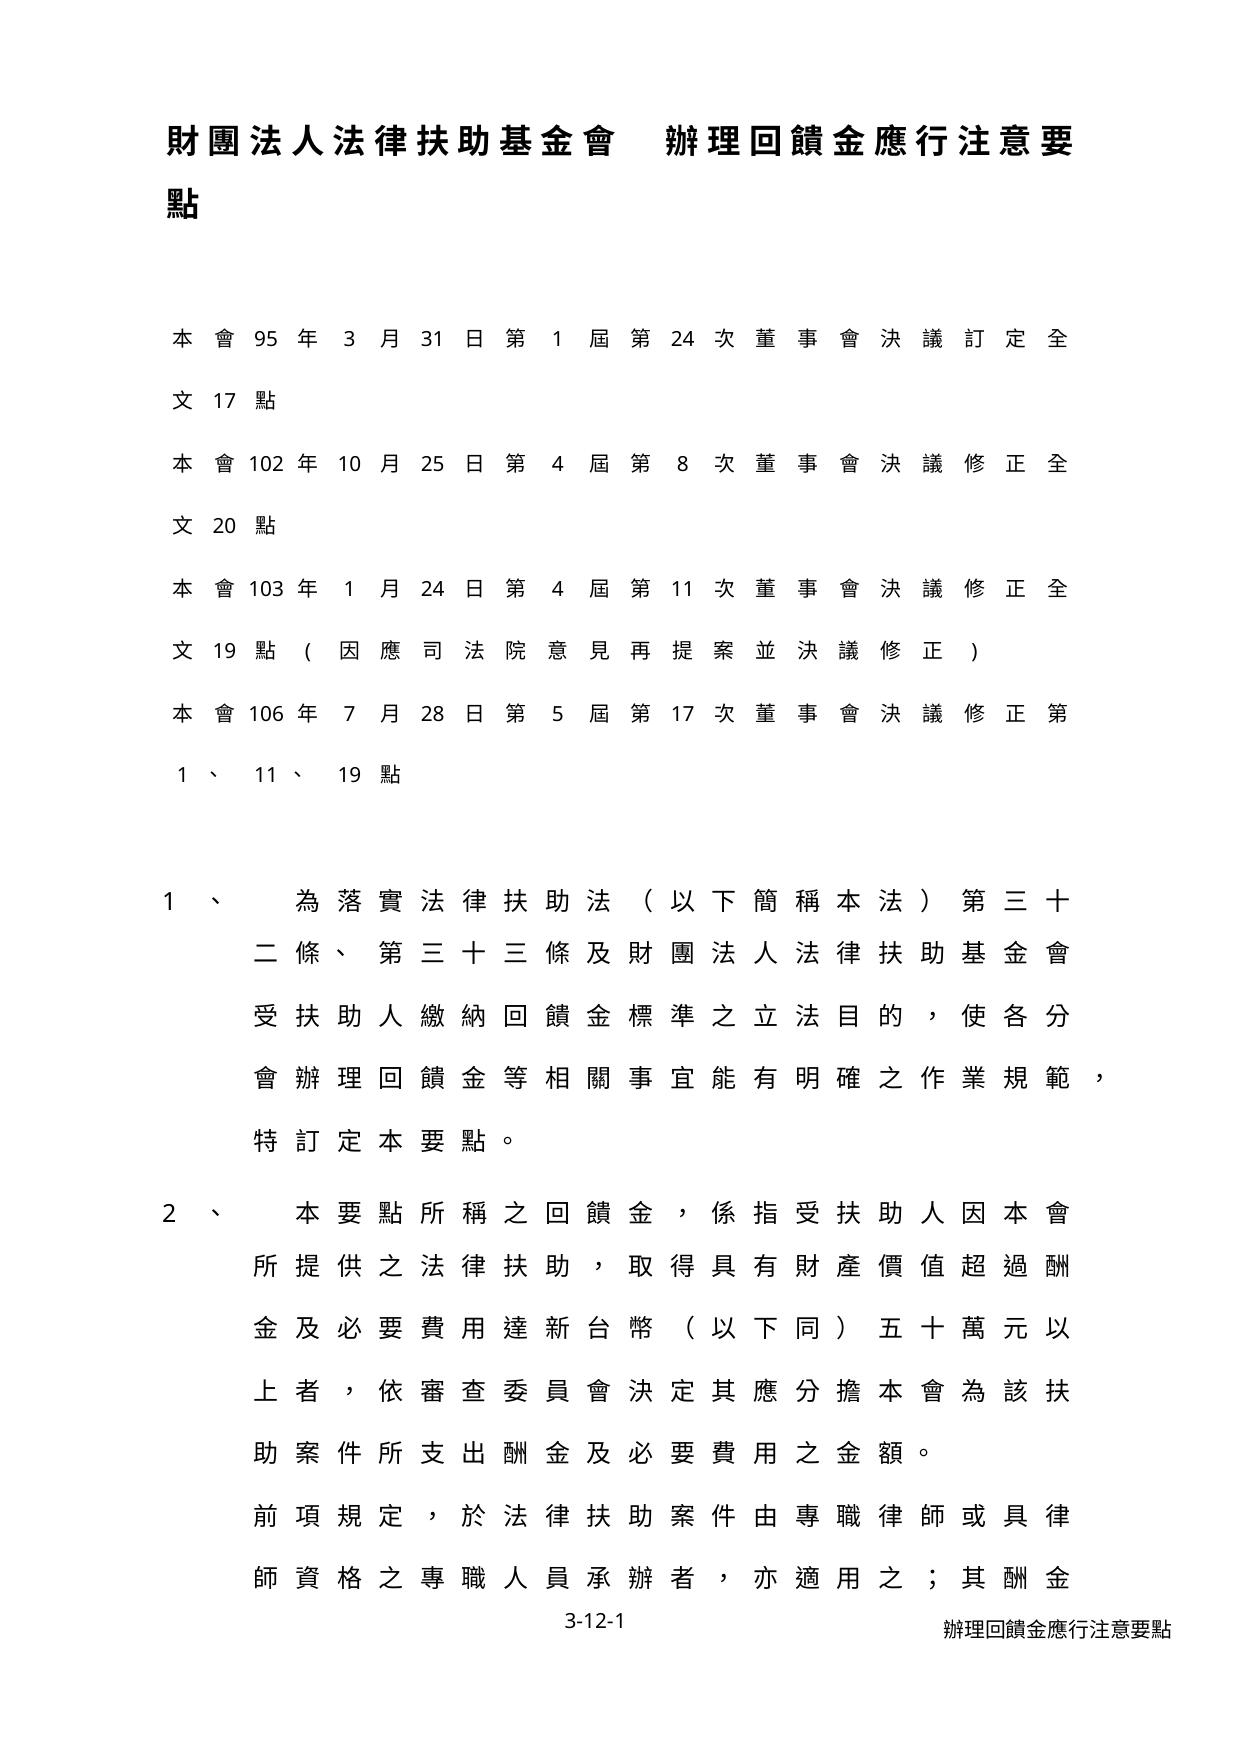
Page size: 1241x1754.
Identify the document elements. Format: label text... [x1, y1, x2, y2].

list 本要點所稱之回饋金，係指受扶助人因本會所提供之法律扶助，取得具有財產價值超過酬金及必要費用達新台幣（以下同）五十萬元以上者，依審查委員會決定其應分擔本會為該扶助案件所支出酬金及必要費用之金額。 前項規定，於法律扶助案件由專職律師或具律師資格之專職人員承辦者，亦適用之；其酬金 [162, 1160, 1078, 1597]
text 本會106年7月28日第5屆第17次董事會決議修正第1、11、19點 [162, 660, 1078, 785]
text 財團法人法律扶助基金會 辦理回饋金應行注意要點 [162, 97, 1078, 222]
text 本會95年3月31日第1屆第24次董事會決議訂定全文17點 [162, 285, 1078, 410]
list 為落實法律扶助法（以下簡稱本法）第三十二條、第三十三條及財團法人法律扶助基金會受扶助人繳納回饋金標準之立法目的，使各分會辦理回饋金等相關事宜能有明確之作業規範，特訂定本要點。 [162, 847, 1078, 1160]
text 本會103年1月24日第4屆第11次董事會決議修正全文19點(因應司法院意見再提案並決議修正) [162, 535, 1078, 660]
text 本會102年10月25日第4屆第8次董事會決議修正全文20點 [162, 410, 1078, 535]
